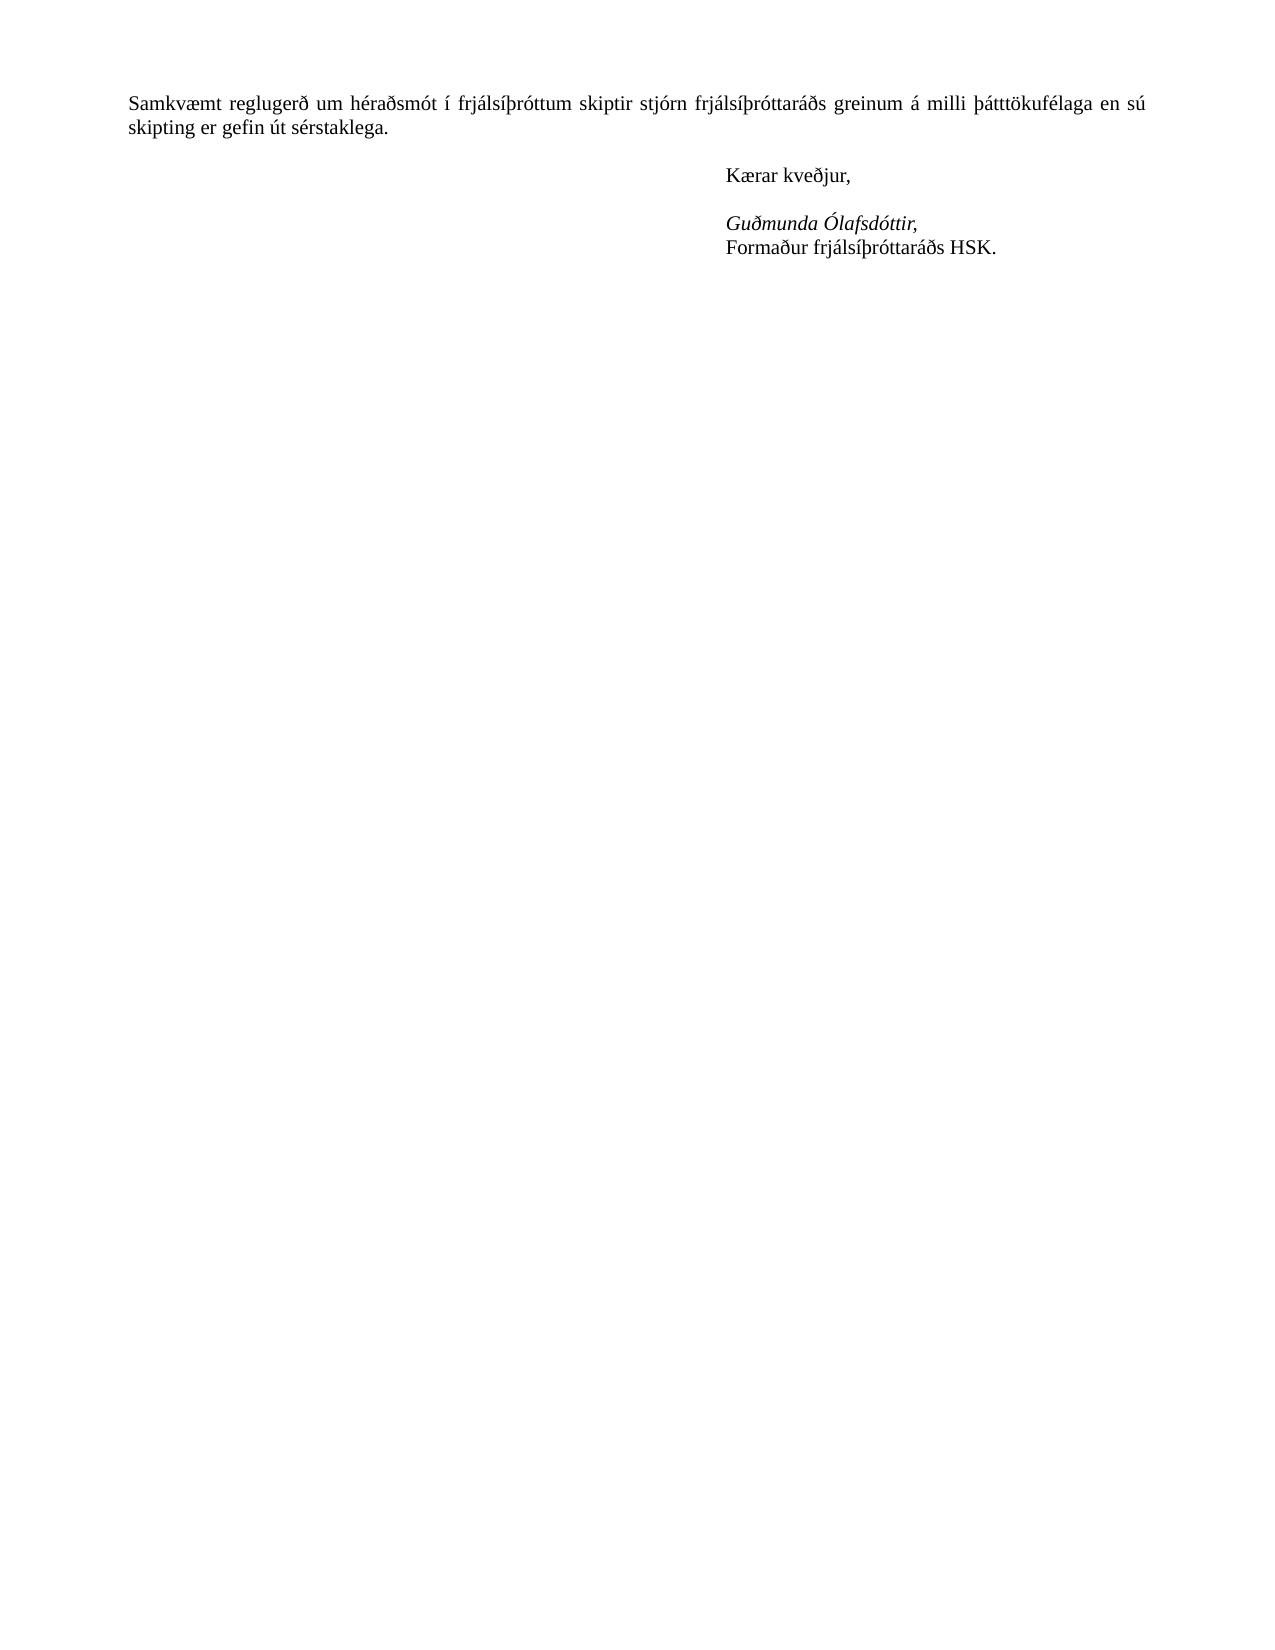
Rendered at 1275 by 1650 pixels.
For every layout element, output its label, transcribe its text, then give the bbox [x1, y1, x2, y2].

text Guðmunda Ólafsdóttir, [578, 211, 1147, 235]
text Kærar kveðjur, [578, 163, 1147, 187]
text Formaður frjálsíþróttaráðs HSK. [578, 235, 1147, 259]
text Samkvæmt reglugerð um héraðsmót í frjálsíþróttum skiptir stjórn frjálsíþróttaráðs greinum á milli þátttökufélaga en sú skipting er gefin út sérstaklega. [128, 91, 1147, 139]
